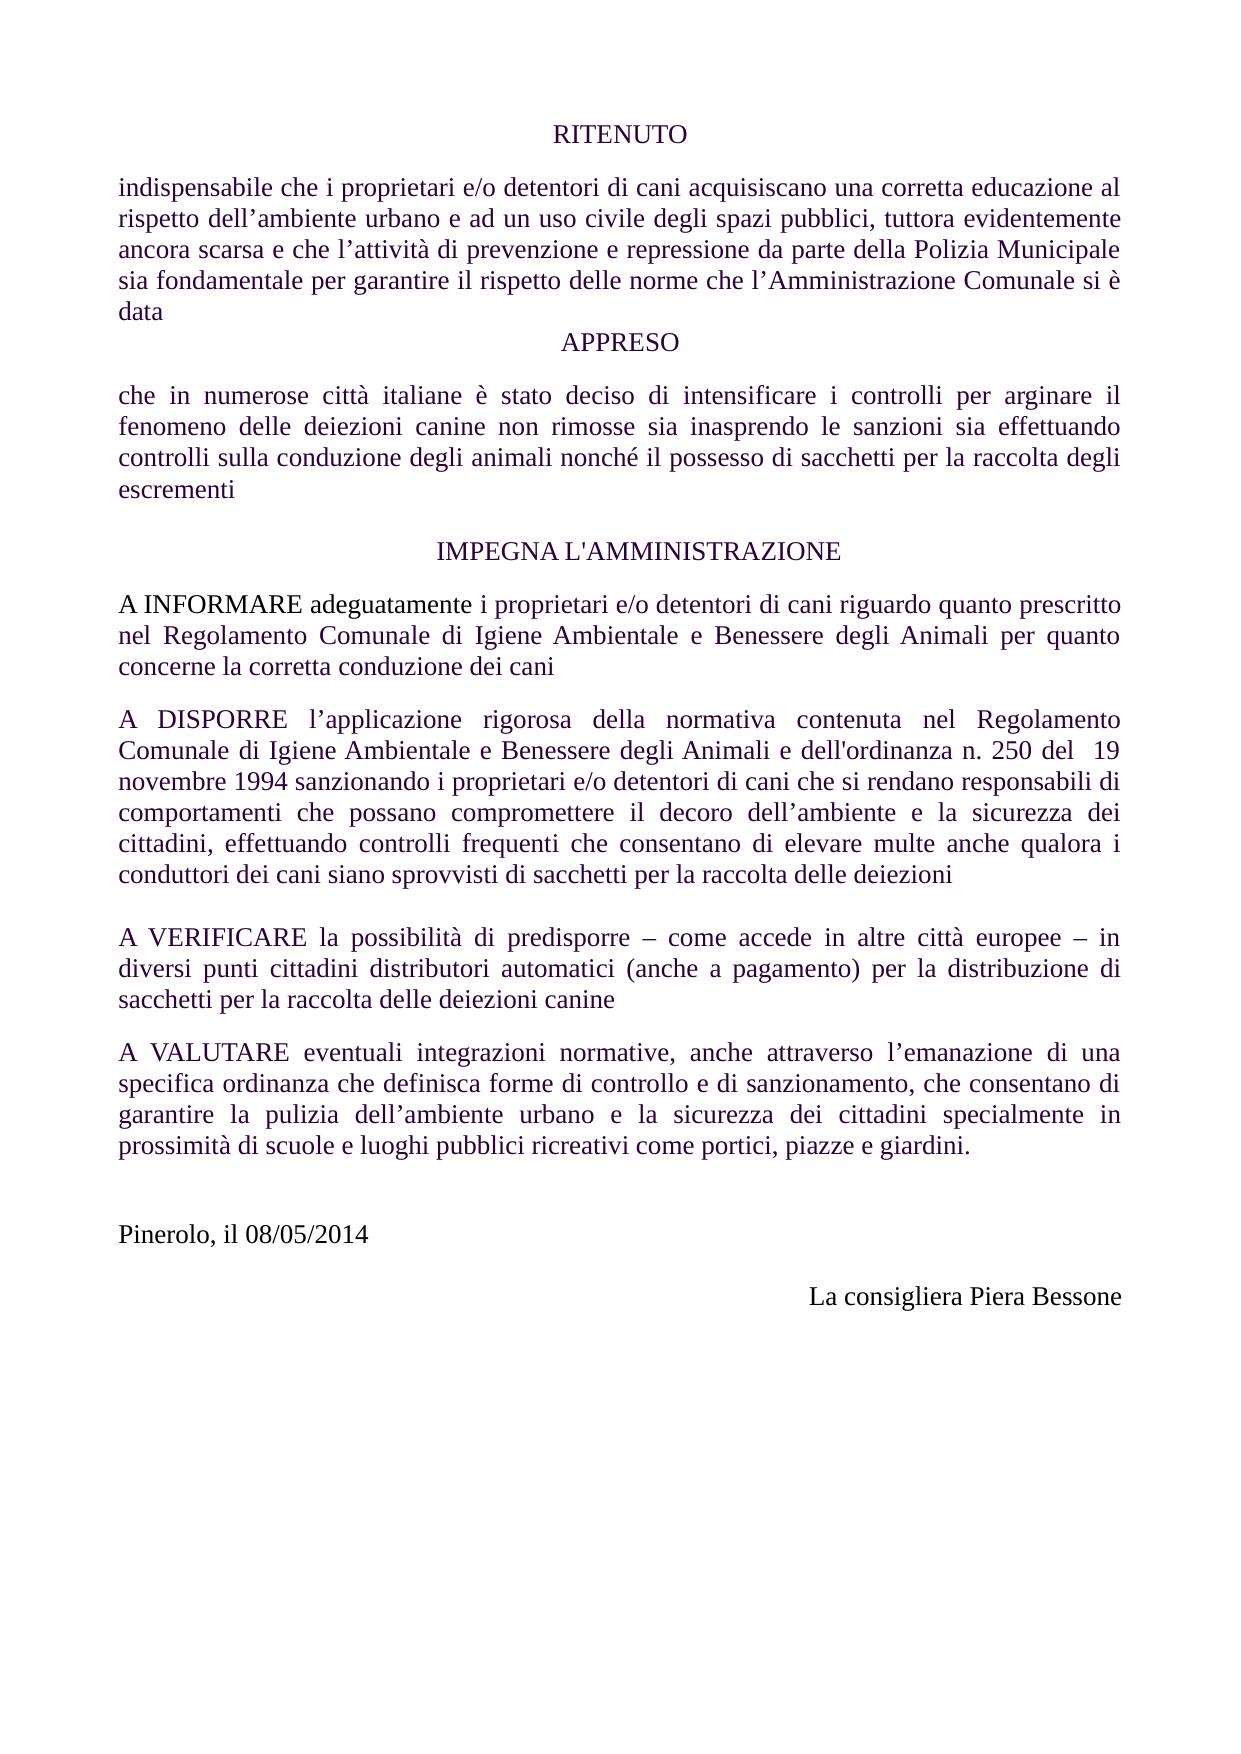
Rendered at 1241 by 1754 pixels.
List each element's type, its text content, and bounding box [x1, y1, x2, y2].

text A DISPORRE l’applicazione rigorosa della normativa contenuta nel Regolamento Comunale di Igiene Ambientale e Benessere degli Animali e dell'ordinanza n. 250 del 19 novembre 1994 sanzionando i proprietari e/o detentori di cani che si rendano responsabili di comportamenti che possano compromettere il decoro dell’ambiente e la sicurezza dei cittadini, effettuando controlli frequenti che consentano di elevare multe anche qualora i conduttori dei cani siano sprovvisti di sacchetti per la raccolta delle deiezioni [118, 703, 1122, 889]
text IMPEGNA L'AMMINISTRAZIONE [156, 535, 1122, 566]
text APPRESO [118, 327, 1122, 358]
text RITENUTO [118, 118, 1122, 149]
text La consigliera Piera Bessone [156, 1280, 1122, 1311]
text che in numerose città italiane è stato deciso di intensificare i controlli per arginare il fenomeno delle deiezioni canine non rimosse sia inasprendo le sanzioni sia effettuando controlli sulla conduzione degli animali nonché il possesso di sacchetti per la raccolta degli escrementi [118, 379, 1122, 504]
text A VERIFICARE la possibilità di predisporre – come accede in altre città europee – in diversi punti cittadini distributori automatici (anche a pagamento) per la distribuzione di sacchetti per la raccolta delle deiezioni canine [118, 921, 1122, 1014]
text indispensabile che i proprietari e/o detentori di cani acquisiscano una corretta educazione al rispetto dell’ambiente urbano e ad un uso civile degli spazi pubblici, tuttora evidentemente ancora scarsa e che l’attività di prevenzione e repressione da parte della Polizia Municipale sia fondamentale per garantire il rispetto delle norme che l’Amministrazione Comunale si è data [118, 171, 1122, 327]
text A INFORMARE adeguatamente i proprietari e/o detentori di cani riguardo quanto prescritto nel Regolamento Comunale di Igiene Ambientale e Benessere degli Animali per quanto concerne la corretta conduzione dei cani [118, 588, 1122, 681]
text Pinerolo, il 08/05/2014 [118, 1218, 1122, 1249]
text A VALUTARE eventuali integrazioni normative, anche attraverso l’emanazione di una specifica ordinanza che definisca forme di controllo e di sanzionamento, che consentano di garantire la pulizia dell’ambiente urbano e la sicurezza dei cittadini specialmente in prossimità di scuole e luoghi pubblici ricreativi come portici, piazze e giardini. [118, 1036, 1122, 1160]
